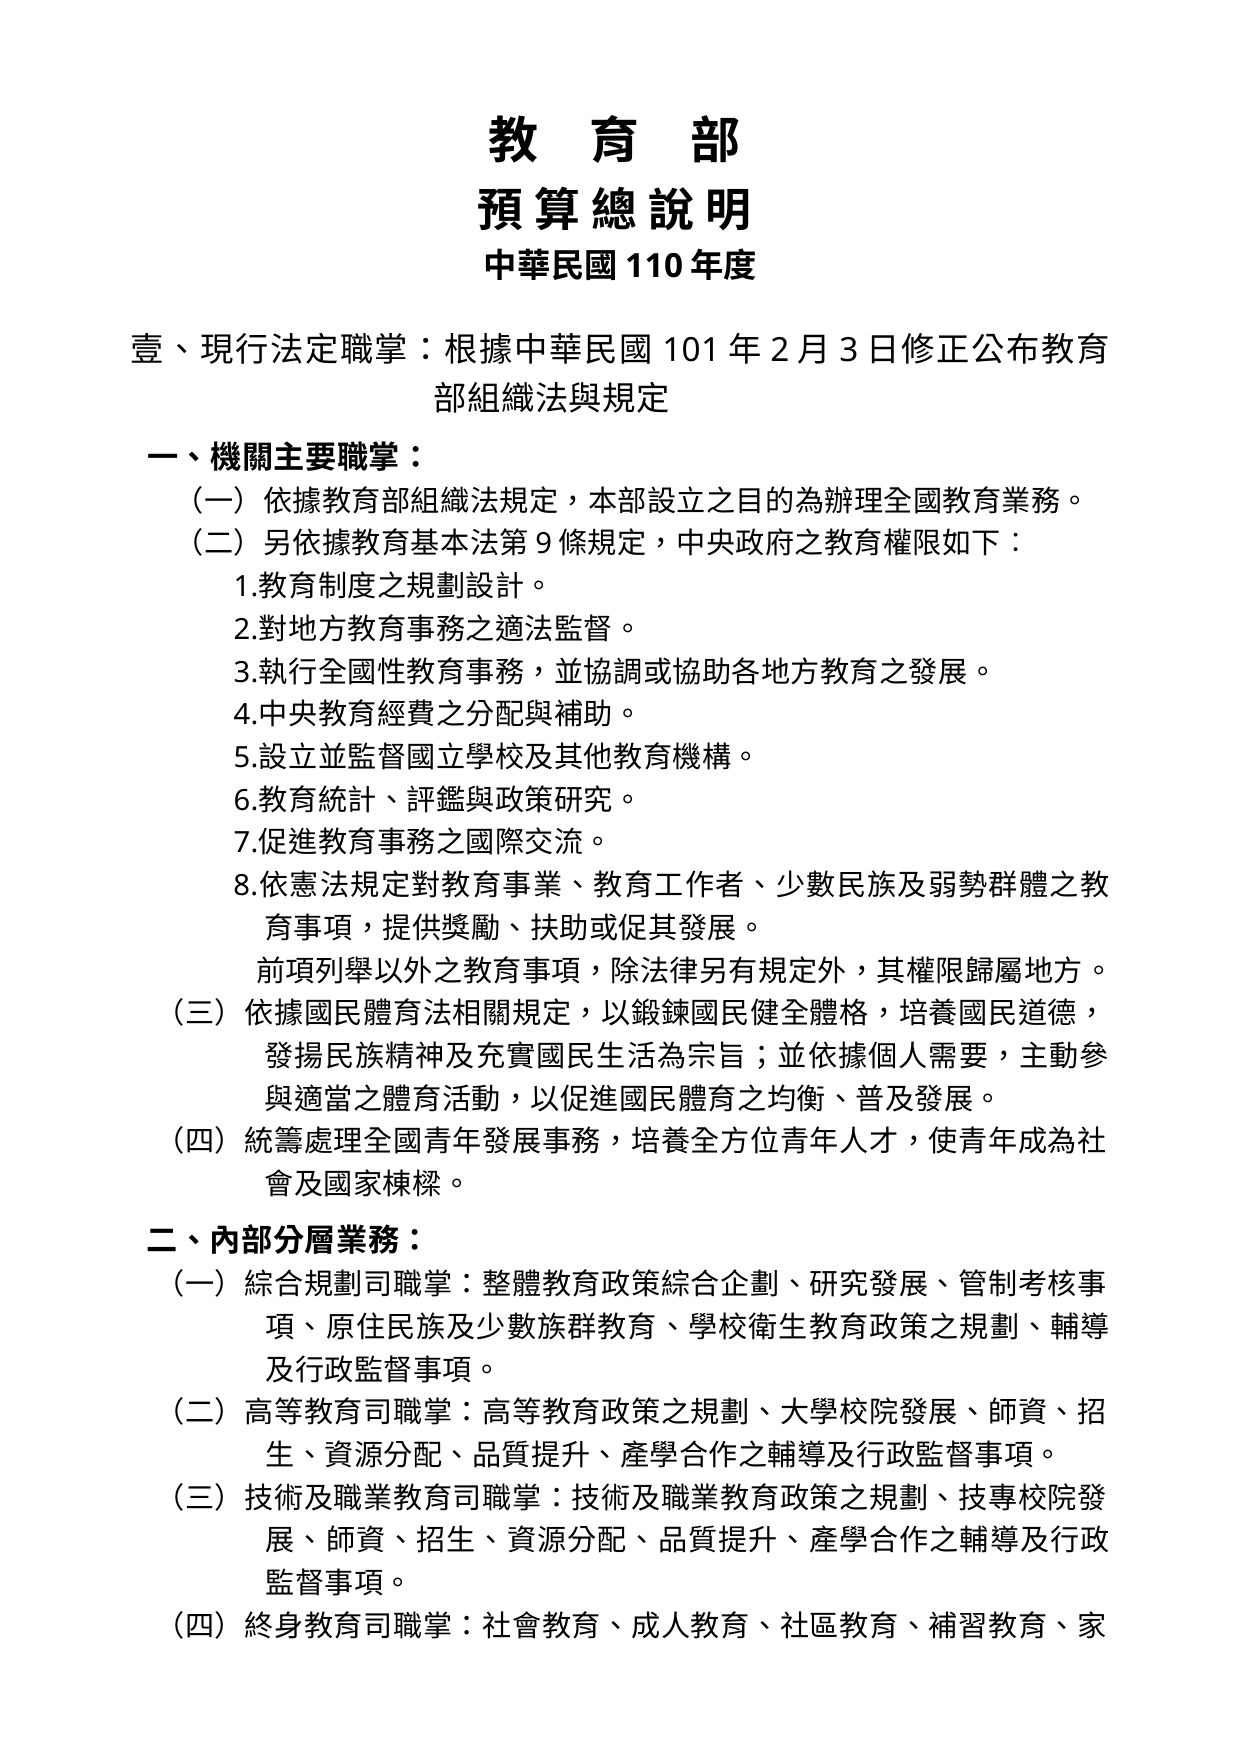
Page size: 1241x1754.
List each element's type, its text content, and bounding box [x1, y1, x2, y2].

text 8.依憲法規定對教育事業、教育工作者、少數民族及弱勢群體之教育事項，提供獎勵、扶助或促其發展。 [233, 861, 1110, 947]
text 二、內部分層業務： [130, 1216, 1110, 1260]
text （二）高等教育司職掌：高等教育政策之規劃、大學校院發展、師資、招生、資源分配、品質提升、產學合作之輔導及行政監督事項。 [130, 1388, 1110, 1474]
text 7.促進教育事務之國際交流。 [205, 819, 1110, 861]
text 預 算 總 說 明 [130, 173, 1110, 239]
text （三）技術及職業教育司職掌：技術及職業教育政策之規劃、技專校院發展、師資、招生、資源分配、品質提升、產學合作之輔導及行政監督事項。 [130, 1474, 1110, 1602]
text 3.執行全國性教育事務，並協調或協助各地方教育之發展。 [205, 648, 1110, 691]
text 1.教育制度之規劃設計。 [205, 562, 1110, 605]
text 4.中央教育經費之分配與補助。 [205, 691, 1110, 733]
text 一、機關主要職掌： [130, 432, 1110, 477]
text （四）統籌處理全國青年發展事務，培養全方位青年人才，使青年成為社會及國家棟樑。 [130, 1118, 1110, 1203]
text 中華民國110年度 [130, 239, 1110, 288]
text （二）另依據教育基本法第9條規定，中央政府之教育權限如下︰ [130, 520, 1110, 562]
text （四）終身教育司職掌：社會教育、成人教育、社區教育、補習教育、家庭教育、高齡教育、本國語言文字標準訂定與推廣工作、教育基金會政策之規劃、輔導與行政監督，與所屬社會教育機構之督導、協調及推動事項。 [130, 1602, 1110, 1645]
text （一）綜合規劃司職掌：整體教育政策綜合企劃、研究發展、管制考核事項、原住民族及少數族群教育、學校衛生教育政策之規劃、輔導及行政監督事項。 [130, 1260, 1110, 1388]
text （三）依據國民體育法相關規定，以鍛鍊國民健全體格，培養國民道德，發揚民族精神及充實國民生活為宗旨；並依據個人需要，主動參與適當之體育活動，以促進國民體育之均衡、普及發展。 [130, 989, 1110, 1118]
text 6.教育統計、評鑑與政策研究。 [205, 776, 1110, 819]
text 2.對地方教育事務之適法監督。 [205, 605, 1110, 648]
text 前項列舉以外之教育事項，除法律另有規定外，其權限歸屬地方。 [248, 947, 1110, 989]
text （一）依據教育部組織法規定，本部設立之目的為辦理全國教育業務。 [130, 477, 1110, 520]
text 5.設立並監督國立學校及其他教育機構。 [205, 733, 1110, 776]
text 教 育 部 [130, 100, 1110, 173]
text 壹、現行法定職掌：根據中華民國101年2月3日修正公布教育部組織法與規定 [130, 323, 1110, 420]
